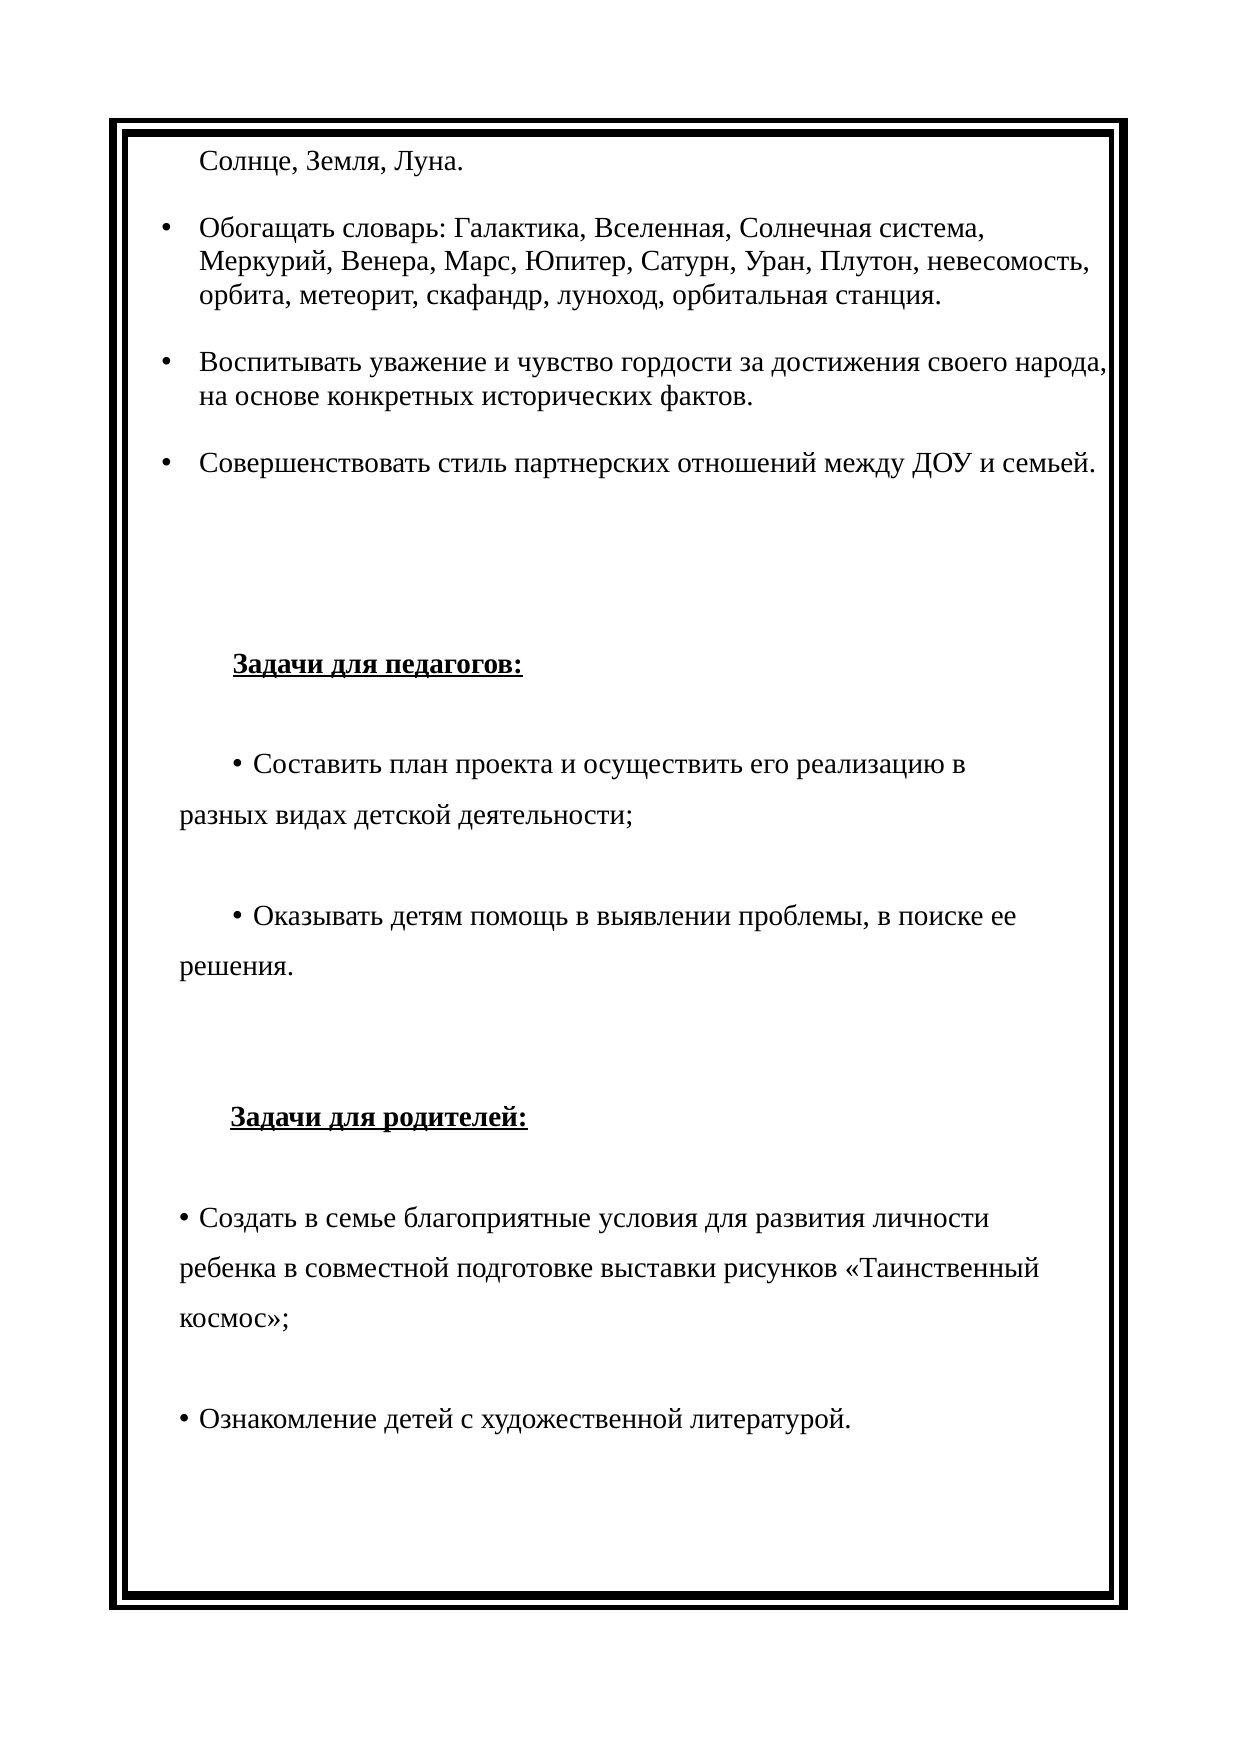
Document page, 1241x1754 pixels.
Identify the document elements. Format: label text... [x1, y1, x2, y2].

table_header Информационная карта педагогического проекта Продолжительность проекта: краткосрочный (1 неделя). Тип проекта: информационно-творческий. 1 этап. Целеполагание. Участники проекта: Воспитатели группы. Дети старшей группы «Б». Родители. Формы работы: игровая, познавательная, продуктивная, работа с родителями. Проблема, значимая для детей на решение которой направлен проект: способствовать развитию у ребенка представления об окружающем мире до глубин Вселенной, не зазубривая научные истины, а открывая их самому. Актуальность проекта: Дети, живущие в современном мире, как губка впитывают все изменения в обществе. Потеря эталона культурных и духовно-нравственных ценностей и замена их виртуальными играми сказывается на воспитании у ребёнка чувства гордости и любви к Родине. Куда бы ни ступил ребёнок всюду изобилие чуждых нам героев для подражания космических монстров и т. д. Это вызывает у детей агрессию по отношению к сверстникам. Дети не знают истории своей страны, не умеют гордиться достижениями своего народа. Дошкольный возраст – это важнейший период становления личности, когда закладываются предпосылки гражданских качеств, развиваются представления о человеке, его возможностях, обществе, культуре, окружающем мире. Очень важно привить детям чувство любви и привязанности к природным и культурным ценностям родной страны, так как именно на этой основе воспитывается патриотизм, формируется активная жизненная позиции. История Россия богата героическим прошлым, которым можно и нужно гордиться всем поколениям россиян. Дети дошкольного возраста способны воспринимать наиболее значительные события истории Отечества, знать её героев. Дети должны знать историю российского праздника – День Космонавтики; дату первого полёта в космос; о первом космонавте Юрии Алексеевиче Гагарине; о героических покорителях космических просторов. Цель: Приобщение детей к духовным и нравственно-патриотическим ценностям через все доступные средства, формирующим базис нравственности и культуры поведения, чувство любви к Родине чувства ответственности и гордости за достижения страны в отечественной космонавтике. Задачи: Обобщать и расширять знания детей о Вселенной. Дать представление о первом космонавте, о значении первого полёта в космос Юрия Алексеевича Гагарина, об изобретателе космической ракеты, о празднике День Космонавтики. Формировать познавательные интересы; понятие о себе, как жителе планеты Земля. Активизировать словарь: небо, звёзды, планеты, спутники, космонавт, Солнце, Земля, Луна. Обогащать словарь: Галактика, Вселенная, Солнечная система, Меркурий, Венера, Марс, Юпитер, Сатурн, Уран, Плутон, невесомость, орбита, метеорит, скафандр, луноход, орбитальная станция. Воспитывать уважение и чувство гордости за достижения своего народа, на основе конкретных исторических фактов. Совершенствовать стиль партнерских отношений между ДОУ и семьей. Задачи для педагогов: Составить план проекта и осуществить его реализацию в разных видах детской деятельности; Оказывать детям помощь в выявлении проблемы, в поиске ее решения. Задачи для родителей: Создать в семье благоприятные условия для развития личности ребенка в совместной подготовке выставки рисунков «Таинственный космос»; Ознакомление детей с художественной литературой. 2 этап. Разработка проекта. Форма проведения итогового мероприятия: Создание познавательного плаката «Таинственный космос» Продукт проекта: Для детей: рисунки и поделки. Для педагогов: презентация проекта, конспекты мероприятий, образец планирования. Для родителей: материалы для консультации. Образцы совместного творчества, интерес к новому сотрудничеству с ДОУ. Ожидаемые результаты проекта: Дети и их родители: Дети владеют знаниями: Об изобретателе космической ракеты; О дате первого полёта в космос; О первом космонавте, облетевшем вокруг земли; О животных – космонавтах; О празднике День Космонавтики; О космической технике. По окончании проекта через активизацию мыслительной деятельности, разрешение проблемных ситуаций, самостоятельного поиска решений. Дети владеют информацией и гордятся своей Родиной и её достижениями в области космонавтики. 3 этап. Выполнение проекта. План реализации проекта Образовательные области: Познание. - Опыт «Солнце – его свойства»; - Опыт «Как тучи мешают проводить астрономические наблюдения»; - Опыт с лучом света; - Опыт «Почему день сменяется ночью?» Наблюдаем созвездия вечером Коммуникация. «Звёзды, луна, солнце». Чтение художественной литературы. - Е.П.Левитан «Звёздные сказки»; - «Моя первая книга о Космосе»; - Загадки о космосе; - Чтение стихов о космосе, о вселенной, о солнечной системе. Чтение родителей с детьми произведений (на выбор): - энциклопедии о Космосе; - чтение фантастической сказки Уэллса Гордона "Звездочет и обезьянка Микки"; - «Первый в космосе», В.Бороздин; - «Незнайка на Луне», Н.Носов Конструирование. - Конструирование планет солнечной системы из снега на прогулке (комки снега, в центре самый большой ком – Солнце, вокруг него снежные комья маленькие – др планеты) - из деревянного конструктора "Космодром" - из пластмассового конструктора "Космический корабль" - Сюжетно-ролевая творческая игра "Космическое путешествие к звездам" Художественное творчество. - «Космическая ракета» - аппликация, рисование; - «Космический корабль будущего» - из бросового материала (упаковка от яиц, пластилин, разноцветные детские трубочки); - раскраски о космосе. Совместная работа родителей и детей дома (приложение в папке «Познаём Вселенную) - из бросовых материалов, цветной бумаги, пластилина и т.д. поделка - рисунок и рассказ сопровождение к рисунку . Музыка. - «Поехали!» речи Ю.Гагарина - «Гагаринский марш»; - «Песня про Гагарина»; -"На пыльных тропинках далёких планет..." (в исполнении Сергея Трошина); -"Мы в космос улетаем на работу..." - «Родина слышит, Родина знает»; - «Знаете, каким он парнем был»; - группа Земляне «Трава у дома»; - «Баллада о сгоревшей звезде» (К. Батенко, муз.М.Выборов) Саундтреки: - Тайм-аут – «Этот большой мир» (ремейк песни из фильма "Отроки во Вселенной"); - Александр Зацепин – «Тайна третьей планеты»; - Ксения Ларионова – «Ключ на старт» (из игры "Космические Рейнджеры 2"); - Светлана Светикова – «Свет любви» (из мультфильма "День рождения Алисы"). На музыкальном занятии прослушивание и разучивание детских песен: - «Наш звездолёт» (песенка про космос) - Космические песни или песни про космос Результаты реализации проекта: Расширен кругозор детей о Космической Вселенной, о первых покорителях Космоса. Улучшилась предметно-развивающая среда: литературой, фотографиями, иллюстрациями, стихотворениями, рассказами, загадками. У детей сформированы творческие способности, познавательная активность, любознательность, коммуникативные навыки. [128, 137, 1109, 1591]
table_header Информационная карта педагогического проекта Продолжительность проекта: краткосрочный (1 неделя). Тип проекта: информационно-творческий. 1 этап. Целеполагание. Участники проекта: Воспитатели группы. Дети старшей группы «Б». Родители. Формы работы: игровая, познавательная, продуктивная, работа с родителями. Проблема, значимая для детей на решение которой направлен проект: способствовать развитию у ребенка представления об окружающем мире до глубин Вселенной, не зазубривая научные истины, а открывая их самому. Актуальность проекта: Дети, живущие в современном мире, как губка впитывают все изменения в обществе. Потеря эталона культурных и духовно-нравственных ценностей и замена их виртуальными играми сказывается на воспитании у ребёнка чувства гордости и любви к Родине. Куда бы ни ступил ребёнок всюду изобилие чуждых нам героев для подражания космических монстров и т. д. Это вызывает у детей агрессию по отношению к сверстникам. Дети не знают истории своей страны, не умеют гордиться достижениями своего народа. Дошкольный возраст – это важнейший период становления личности, когда закладываются предпосылки гражданских качеств, развиваются представления о человеке, его возможностях, обществе, культуре, окружающем мире. Очень важно привить детям чувство любви и привязанности к природным и культурным ценностям родной страны, так как именно на этой основе воспитывается патриотизм, формируется активная жизненная позиции. История Россия богата героическим прошлым, которым можно и нужно гордиться всем поколениям россиян. Дети дошкольного возраста способны воспринимать наиболее значительные события истории Отечества, знать её героев. Дети должны знать историю российского праздника – День Космонавтики; дату первого полёта в космос; о первом космонавте Юрии Алексеевиче Гагарине; о героических покорителях космических просторов. Цель: Приобщение детей к духовным и нравственно-патриотическим ценностям через все доступные средства, формирующим базис нравственности и культуры поведения, чувство любви к Родине чувства ответственности и гордости за достижения страны в отечественной космонавтике. Задачи: Обобщать и расширять знания детей о Вселенной. Дать представление о первом космонавте, о значении первого полёта в космос Юрия Алексеевича Гагарина, об изобретателе космической ракеты, о празднике День Космонавтики. Формировать познавательные интересы; понятие о себе, как жителе планеты Земля. Активизировать словарь: небо, звёзды, планеты, спутники, космонавт, Солнце, Земля, Луна. Обогащать словарь: Галактика, Вселенная, Солнечная система, Меркурий, Венера, Марс, Юпитер, Сатурн, Уран, Плутон, невесомость, орбита, метеорит, скафандр, луноход, орбитальная станция. Воспитывать уважение и чувство гордости за достижения своего народа, на основе конкретных исторических фактов. Совершенствовать стиль партнерских отношений между ДОУ и семьей. Задачи для педагогов: Составить план проекта и осуществить его реализацию в разных видах детской деятельности; Оказывать детям помощь в выявлении проблемы, в поиске ее решения. Задачи для родителей: Создать в семье благоприятные условия для развития личности ребенка в совместной подготовке выставки рисунков «Таинственный космос»; Ознакомление детей с художественной литературой. 2 этап. Разработка проекта. Форма проведения итогового мероприятия: Создание познавательного плаката «Таинственный космос» Продукт проекта: Для детей: рисунки и поделки. Для педагогов: презентация проекта, конспекты мероприятий, образец планирования. Для родителей: материалы для консультации. Образцы совместного творчества, интерес к новому сотрудничеству с ДОУ. Ожидаемые результаты проекта: Дети и их родители: Дети владеют знаниями: Об изобретателе космической ракеты; О дате первого полёта в космос; О первом космонавте, облетевшем вокруг земли; О животных – космонавтах; О празднике День Космонавтики; О космической технике. По окончании проекта через активизацию мыслительной деятельности, разрешение проблемных ситуаций, самостоятельного поиска решений. Дети владеют информацией и гордятся своей Родиной и её достижениями в области космонавтики. 3 этап. Выполнение проекта. План реализации проекта Образовательные области: Познание. - Опыт «Солнце – его свойства»; - Опыт «Как тучи мешают проводить астрономические наблюдения»; - Опыт с лучом света; - Опыт «Почему день сменяется ночью?» Наблюдаем созвездия вечером Коммуникация. «Звёзды, луна, солнце». Чтение художественной литературы. - Е.П.Левитан «Звёздные сказки»; - «Моя первая книга о Космосе»; - Загадки о космосе; - Чтение стихов о космосе, о вселенной, о солнечной системе. Чтение родителей с детьми произведений (на выбор): - энциклопедии о Космосе; - чтение фантастической сказки Уэллса Гордона "Звездочет и обезьянка Микки"; - «Первый в космосе», В.Бороздин; - «Незнайка на Луне», Н.Носов Конструирование. - Конструирование планет солнечной системы из снега на прогулке (комки снега, в центре самый большой ком – Солнце, вокруг него снежные комья маленькие – др планеты) - из деревянного конструктора "Космодром" - из пластмассового конструктора "Космический корабль" - Сюжетно-ролевая творческая игра "Космическое путешествие к звездам" Художественное творчество. - «Космическая ракета» - аппликация, рисование; - «Космический корабль будущего» - из бросового материала (упаковка от яиц, пластилин, разноцветные детские трубочки); - раскраски о космосе. Совместная работа родителей и детей дома (приложение в папке «Познаём Вселенную) - из бросовых материалов, цветной бумаги, пластилина и т.д. поделка - рисунок и рассказ сопровождение к рисунку . Музыка. - «Поехали!» речи Ю.Гагарина - «Гагаринский марш»; - «Песня про Гагарина»; -"На пыльных тропинках далёких планет..." (в исполнении Сергея Трошина); -"Мы в космос улетаем на работу..." - «Родина слышит, Родина знает»; - «Знаете, каким он парнем был»; - группа Земляне «Трава у дома»; - «Баллада о сгоревшей звезде» (К. Батенко, муз.М.Выборов) Саундтреки: - Тайм-аут – «Этот большой мир» (ремейк песни из фильма "Отроки во Вселенной"); - Александр Зацепин – «Тайна третьей планеты»; - Ксения Ларионова – «Ключ на старт» (из игры "Космические Рейнджеры 2"); - Светлана Светикова – «Свет любви» (из мультфильма "День рождения Алисы"). На музыкальном занятии прослушивание и разучивание детских песен: - «Наш звездолёт» (песенка про космос) - Космические песни или песни про космос Результаты реализации проекта: Расширен кругозор детей о Космической Вселенной, о первых покорителях Космоса. Улучшилась предметно-развивающая среда: литературой, фотографиями, иллюстрациями, стихотворениями, рассказами, загадками. У детей сформированы творческие способности, познавательная активность, любознательность, коммуникативные навыки. [118, 123, 1118, 1591]
